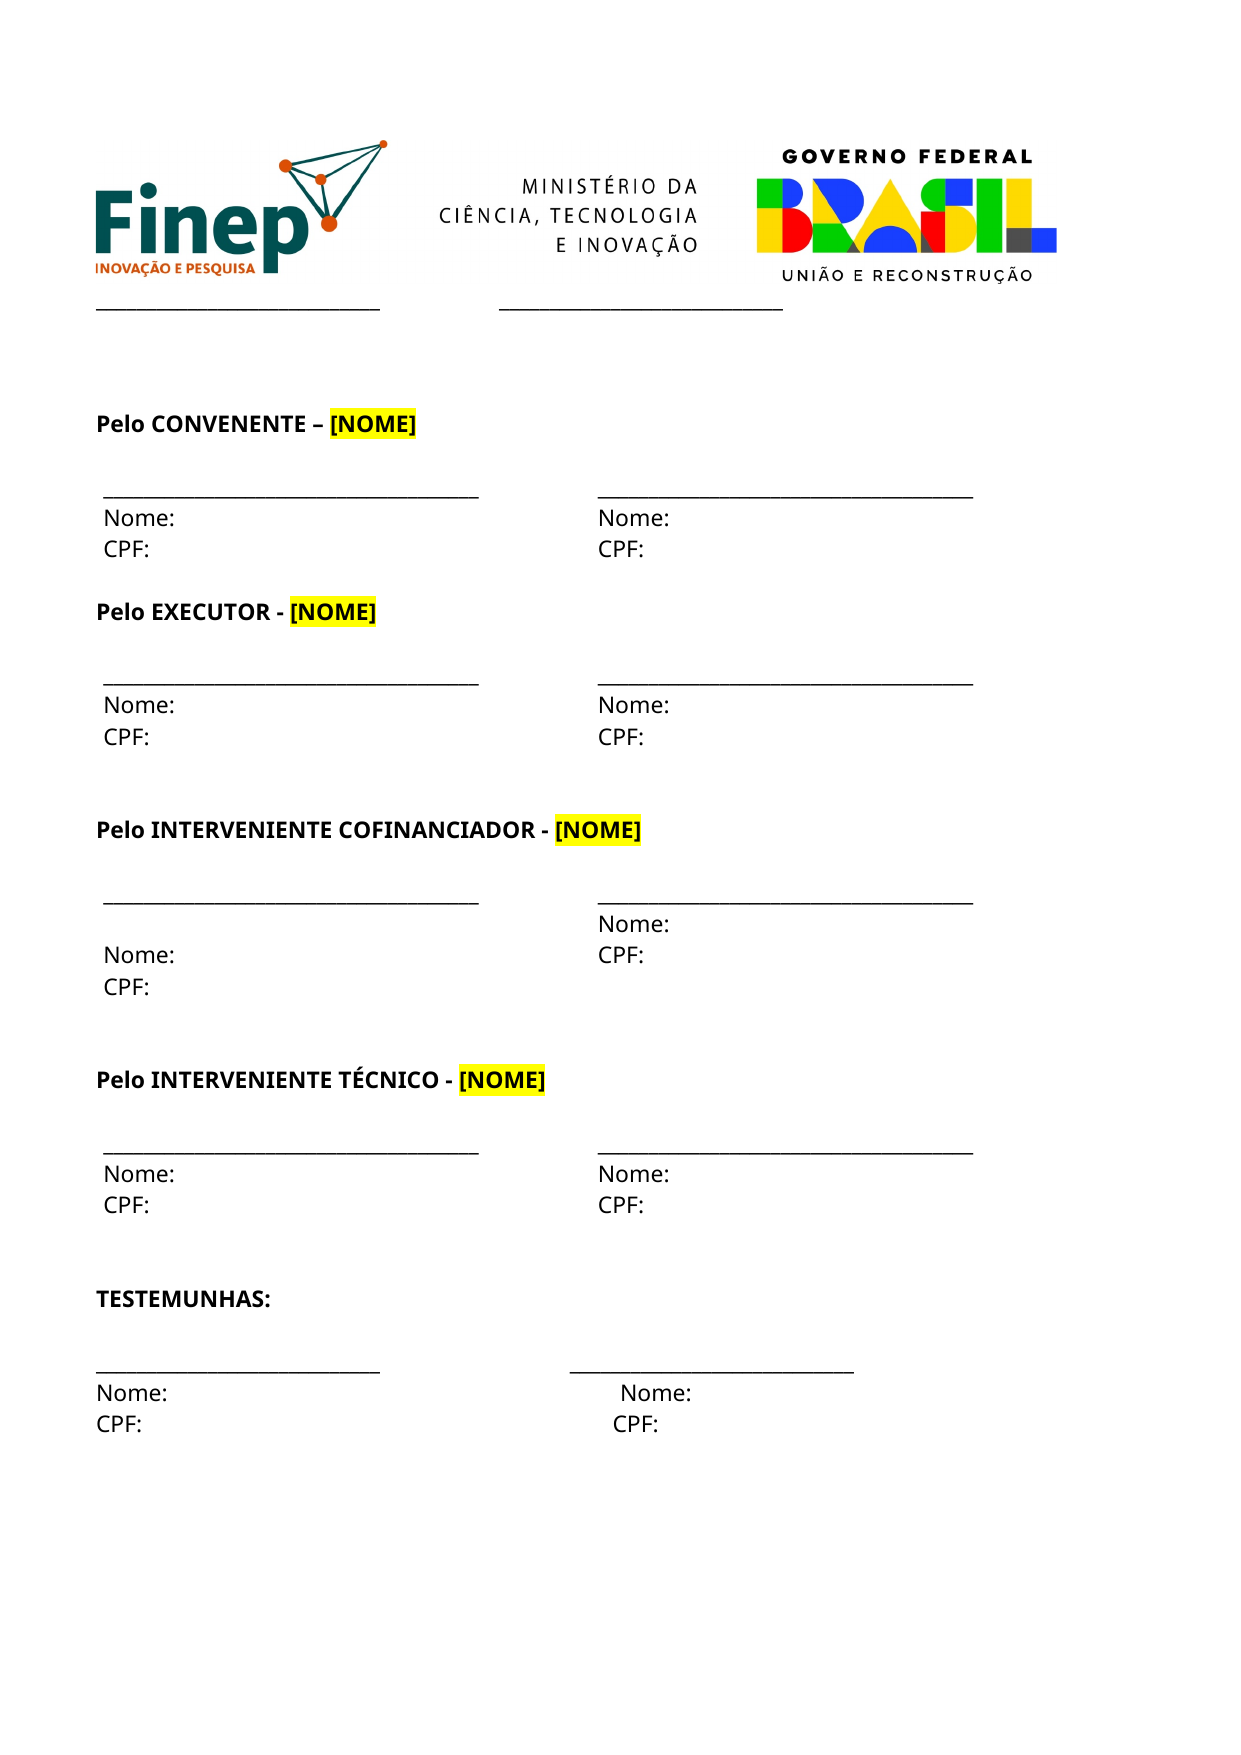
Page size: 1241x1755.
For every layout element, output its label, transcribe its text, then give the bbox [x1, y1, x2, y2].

table_header _____________________________________ Nome: CPF: [96, 471, 590, 596]
text Nome: Nome: [96, 1377, 1143, 1408]
text ____________________________ ____________________________ [96, 169, 1143, 314]
text Pelo CONVENENTE – [NOME] [96, 408, 1143, 439]
table_header _____________________________________ Nome: CPF: [96, 658, 590, 752]
table_header _____________________________________ Nome: CPF: [590, 877, 1078, 1033]
text CPF: CPF: [96, 1408, 1143, 1439]
text Pelo INTERVENIENTE COFINANCIADOR - [NOME] [96, 814, 1143, 846]
text Pelo EXECUTOR - [NOME] [96, 596, 1143, 627]
text ____________________________ ____________________________ [96, 1346, 1143, 1377]
table_header _____________________________________ Nome: CPF: [96, 877, 590, 1033]
text TESTEMUNHAS: [96, 1283, 1143, 1314]
text Pelo INTERVENIENTE TÉCNICO - [NOME] [96, 1064, 1143, 1096]
table_header _____________________________________ Nome: CPF: [590, 1127, 1078, 1252]
table_header _____________________________________ Nome: CPF: [96, 1127, 590, 1252]
table_header _____________________________________ Nome: CPF: [590, 658, 1078, 752]
table_header _____________________________________ Nome: CPF: [590, 471, 1078, 596]
